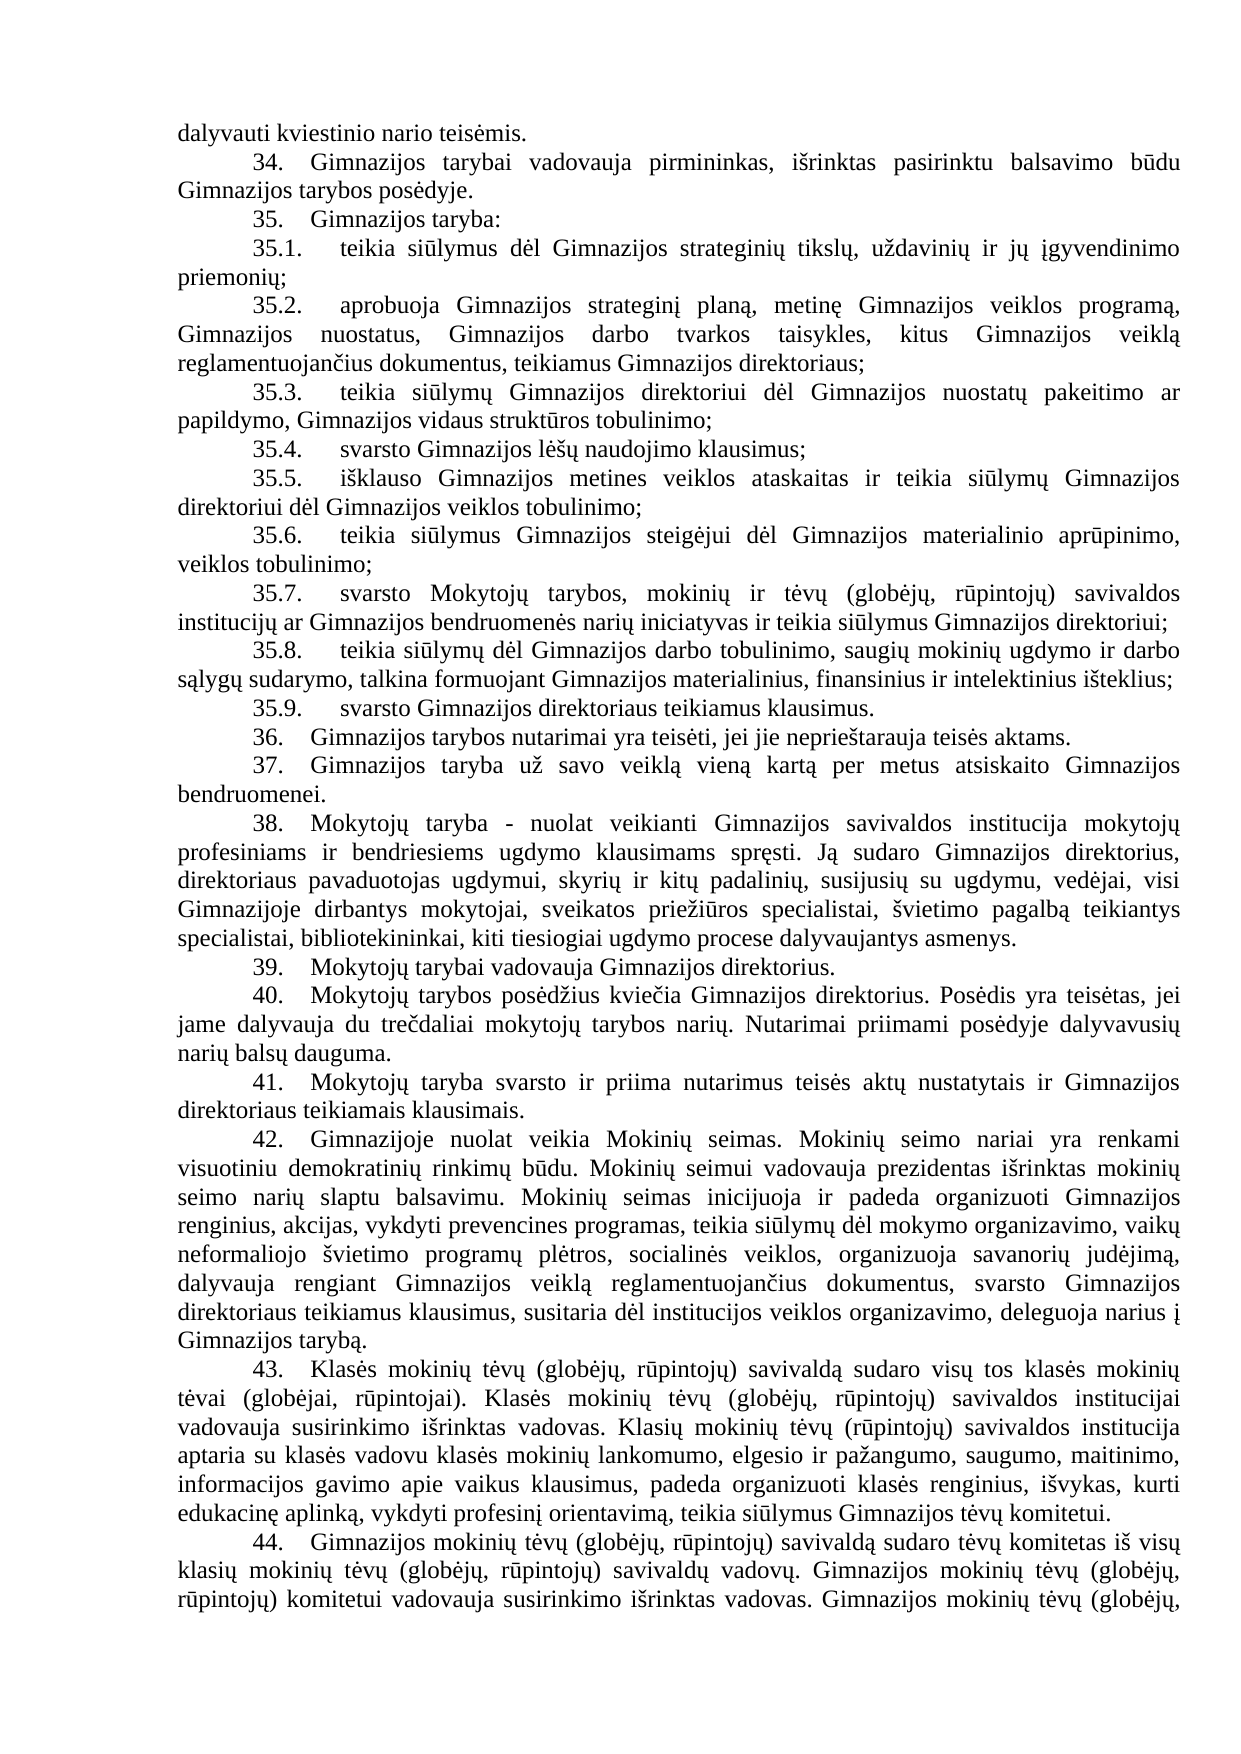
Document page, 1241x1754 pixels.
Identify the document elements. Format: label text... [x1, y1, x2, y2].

text 35. Gimnazijos taryba: [177, 204, 1181, 233]
text 35.2. aprobuoja Gimnazijos strateginį planą, metinę Gimnazijos veiklos programą, Gimnazijos nuostatus, Gimnazijos darbo tvarkos taisykles, kitus Gimnazijos veiklą reglamentuojančius dokumentus, teikiamus Gimnazijos direktoriaus; [177, 291, 1181, 377]
text 43. Klasės mokinių tėvų (globėjų, rūpintojų) savivaldą sudaro visų tos klasės mokinių tėvai (globėjai, rūpintojai). Klasės mokinių tėvų (globėjų, rūpintojų) savivaldos institucijai vadovauja susirinkimo išrinktas vadovas. Klasių mokinių tėvų (rūpintojų) savivaldos institucija aptaria su klasės vadovu klasės mokinių lankomumo, elgesio ir pažangumo, saugumo, maitinimo, informacijos gavimo apie vaikus klausimus, padeda organizuoti klasės renginius, išvykas, kurti edukacinę aplinką, vykdyti profesinį orientavimą, teikia siūlymus Gimnazijos tėvų komitetui. [177, 1354, 1181, 1527]
text 35.8. teikia siūlymų dėl Gimnazijos darbo tobulinimo, saugių mokinių ugdymo ir darbo sąlygų sudarymo, talkina formuojant Gimnazijos materialinius, finansinius ir intelektinius išteklius; [177, 636, 1181, 693]
text 39. Mokytojų tarybai vadovauja Gimnazijos direktorius. [177, 952, 1181, 981]
text 35.5. išklauso Gimnazijos metines veiklos ataskaitas ir teikia siūlymų Gimnazijos direktoriui dėl Gimnazijos veiklos tobulinimo; [177, 463, 1181, 521]
text 35.7. svarsto Mokytojų tarybos, mokinių ir tėvų (globėjų, rūpintojų) savivaldos institucijų ar Gimnazijos bendruomenės narių iniciatyvas ir teikia siūlymus Gimnazijos direktoriui; [177, 578, 1181, 636]
text 37. Gimnazijos taryba už savo veiklą vieną kartą per metus atsiskaito Gimnazijos bendruomenei. [177, 751, 1181, 808]
text 35.4. svarsto Gimnazijos lėšų naudojimo klausimus; [177, 434, 1181, 463]
text 38. Mokytojų taryba - nuolat veikianti Gimnazijos savivaldos institucija mokytojų profesiniams ir bendriesiems ugdymo klausimams spręsti. Ją sudaro Gimnazijos direktorius, direktoriaus pavaduotojas ugdymui, skyrių ir kitų padalinių, susijusių su ugdymu, vedėjai, visi Gimnazijoje dirbantys mokytojai, sveikatos priežiūros specialistai, švietimo pagalbą teikiantys specialistai, bibliotekininkai, kiti tiesiogiai ugdymo procese dalyvaujantys asmenys. [177, 808, 1181, 952]
text 41. Mokytojų taryba svarsto ir priima nutarimus teisės aktų nustatytais ir Gimnazijos direktoriaus teikiamais klausimais. [177, 1067, 1181, 1124]
text 35.6. teikia siūlymus Gimnazijos steigėjui dėl Gimnazijos materialinio aprūpinimo, veiklos tobulinimo; [177, 521, 1181, 578]
text 42. Gimnazijoje nuolat veikia Mokinių seimas. Mokinių seimo nariai yra renkami visuotiniu demokratinių rinkimų būdu. Mokinių seimui vadovauja prezidentas išrinktas mokinių seimo narių slaptu balsavimu. Mokinių seimas inicijuoja ir padeda organizuoti Gimnazijos renginius, akcijas, vykdyti prevencines programas, teikia siūlymų dėl mokymo organizavimo, vaikų neformaliojo švietimo programų plėtros, socialinės veiklos, organizuoja savanorių judėjimą, dalyvauja rengiant Gimnazijos veiklą reglamentuojančius dokumentus, svarsto Gimnazijos direktoriaus teikiamus klausimus, susitaria dėl institucijos veiklos organizavimo, deleguoja narius į Gimnazijos tarybą. [177, 1124, 1181, 1354]
text 35.9. svarsto Gimnazijos direktoriaus teikiamus klausimus. [177, 693, 1181, 722]
text 36. Gimnazijos tarybos nutarimai yra teisėti, jei jie neprieštarauja teisės aktams. [177, 722, 1181, 751]
text dalyvauti kviestinio nario teisėmis. [177, 118, 1181, 147]
text 40. Mokytojų tarybos posėdžius kviečia Gimnazijos direktorius. Posėdis yra teisėtas, jei jame dalyvauja du trečdaliai mokytojų tarybos narių. Nutarimai priimami posėdyje dalyvavusių narių balsų dauguma. [177, 981, 1181, 1067]
text 34. Gimnazijos tarybai vadovauja pirmininkas, išrinktas pasirinktu balsavimo būdu Gimnazijos tarybos posėdyje. [177, 147, 1181, 204]
text 35.3. teikia siūlymų Gimnazijos direktoriui dėl Gimnazijos nuostatų pakeitimo ar papildymo, Gimnazijos vidaus struktūros tobulinimo; [177, 377, 1181, 434]
text 35.1. teikia siūlymus dėl Gimnazijos strateginių tikslų, uždavinių ir jų įgyvendinimo priemonių; [177, 233, 1181, 291]
text 44. Gimnazijos mokinių tėvų (globėjų, rūpintojų) savivaldą sudaro tėvų komitetas iš visų klasių mokinių tėvų (globėjų, rūpintojų) savivaldų vadovų. Gimnazijos mokinių tėvų (globėjų, rūpintojų) komitetui vadovauja susirinkimo išrinktas vadovas. Gimnazijos mokinių tėvų (globėjų, [177, 1527, 1181, 1613]
